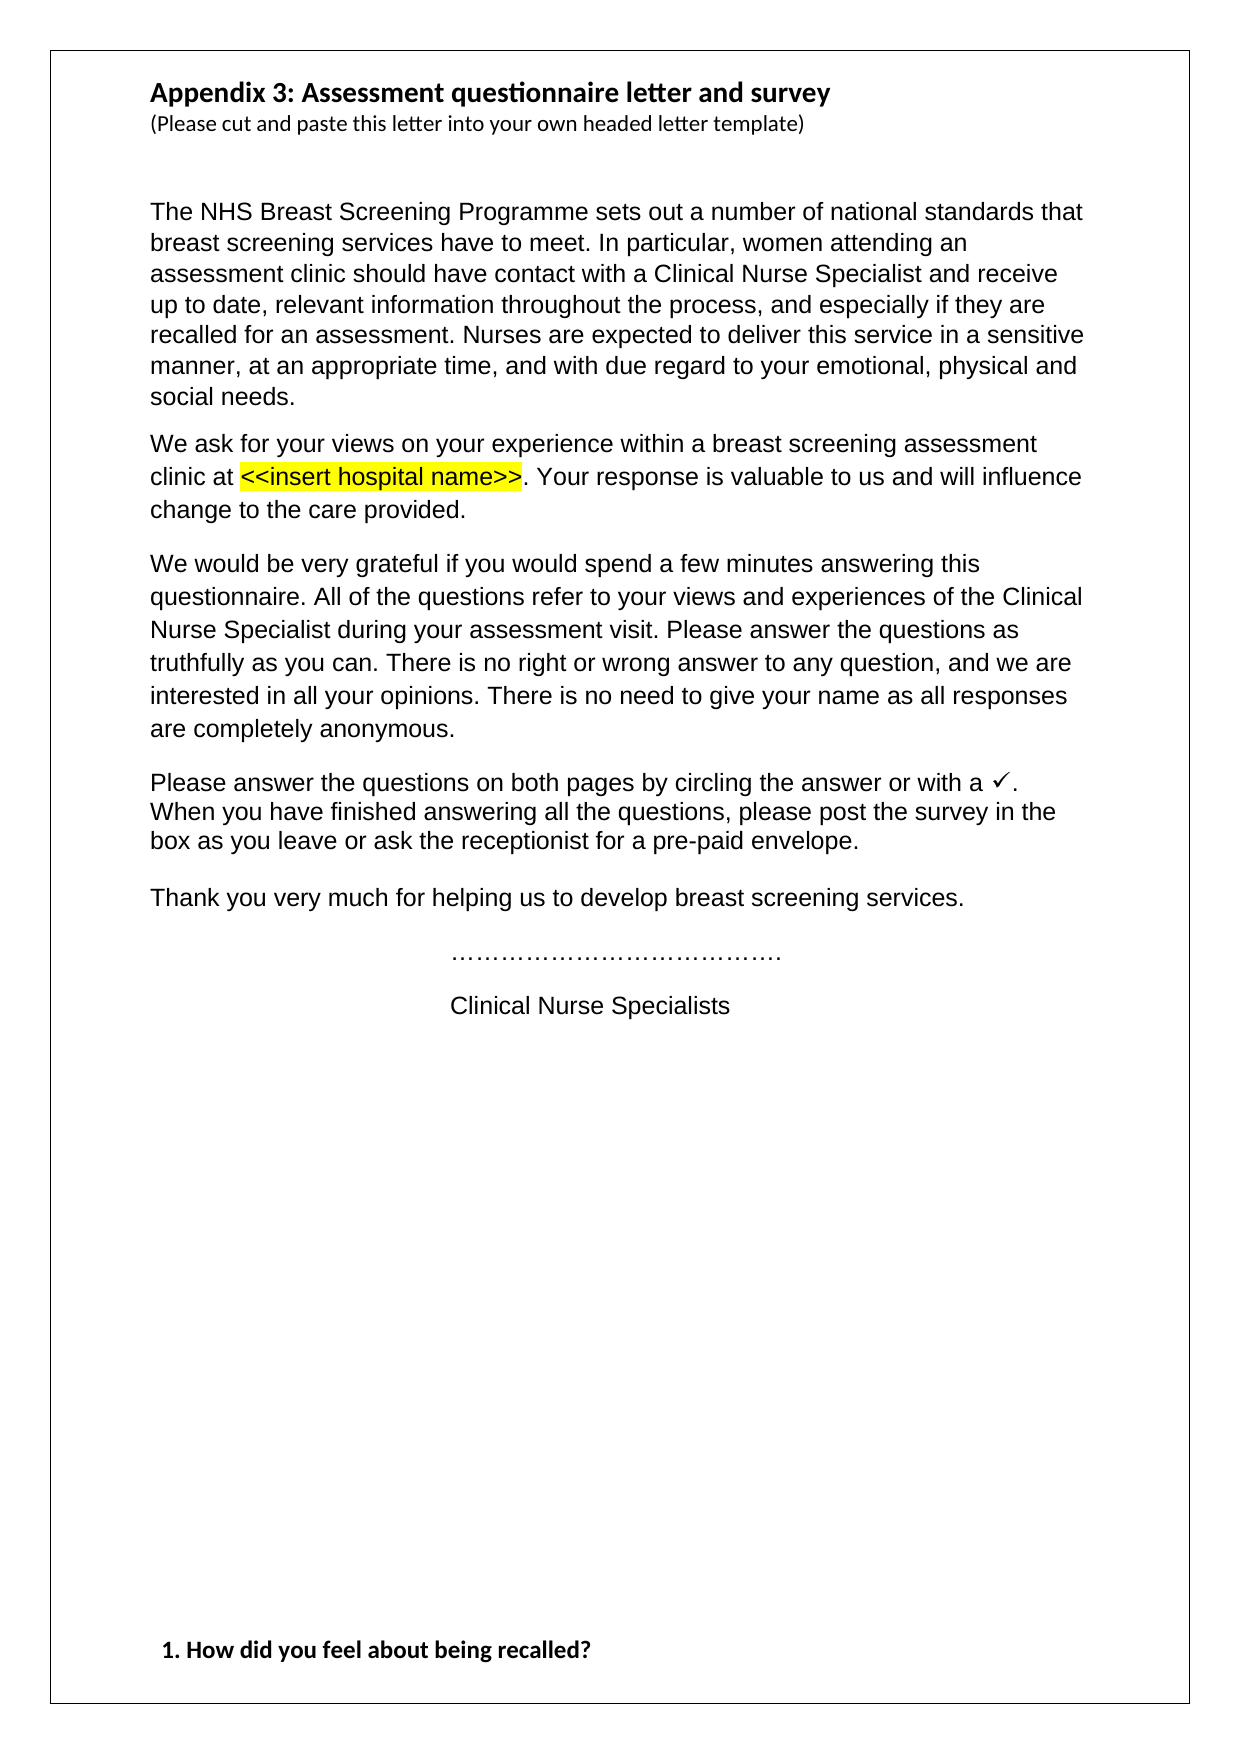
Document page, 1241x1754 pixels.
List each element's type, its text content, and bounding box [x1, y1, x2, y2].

text We would be very grateful if you would spend a few minutes answering this questionnaire. All of the questions refer to your views and experiences of the Clinical Nurse Specialist during your assessment visit. Please answer the questions as truthfully as you can. There is no right or wrong answer to any question, and we are interested in all your opinions. There is no need to give your name as all responses are completely anonymous. [150, 549, 1090, 743]
text We ask for your views on your experience within a breast screening assessment clinic at <<insert hospital name>>. Your response is valuable to us and will influence change to the care provided. [150, 429, 1090, 524]
table_cell 1. How did you feel about being recalled? [150, 1634, 1089, 1664]
table_header [150, 1604, 1089, 1634]
text Please answer the questions on both pages by circling the answer or with a . When you have finished answering all the questions, please post the survey in the box as you leave or ask the receptionist for a pre-paid envelope. [150, 768, 1090, 854]
text …………………………………. [150, 937, 1090, 966]
text The NHS Breast Screening Programme sets out a number of national standards that breast screening services have to meet. In particular, women attending an assessment clinic should have contact with a Clinical Nurse Specialist and receive up to date, relevant information throughout the process, and especially if they are recalled for an assessment. Nurses are expected to deliver this service in a sensitive manner, at an appropriate time, and with due regard to your emotional, physical and social needs. [150, 197, 1090, 411]
text Clinical Nurse Specialists [150, 991, 1090, 1019]
text Thank you very much for helping us to develop breast screening services. [150, 883, 1090, 912]
